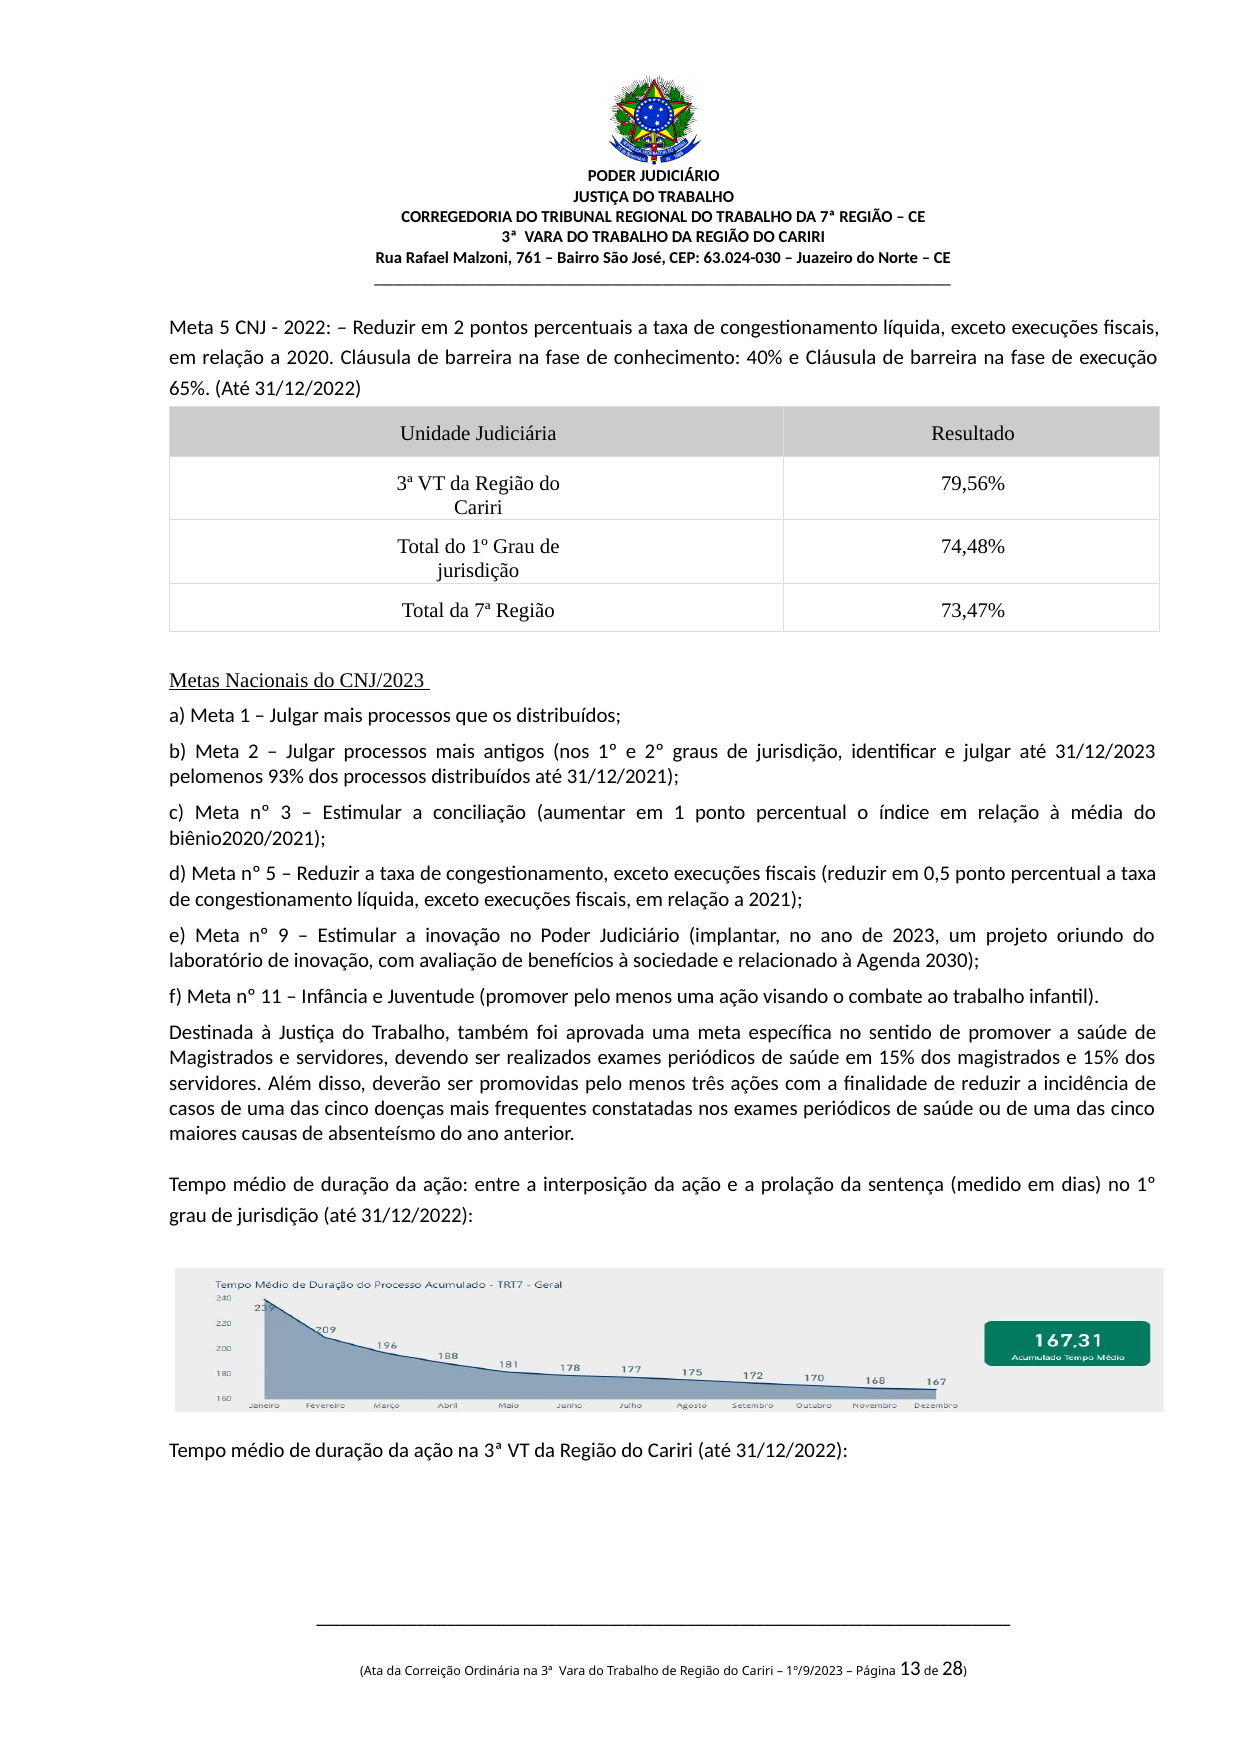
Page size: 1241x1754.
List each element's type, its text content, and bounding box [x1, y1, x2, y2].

picture [604, 73, 703, 166]
subtitle Metas Nacionais do CNJ/2023 [169, 668, 1158, 692]
subtitle d) Meta nº 5 – Reduzir a taxa de congestionamento, exceto execuções fiscais (reduzir em 0,5 ponto percentual a taxa de congestionamento líquida, exceto execuções fiscais, em relação a 2021); [169, 861, 1158, 911]
subtitle f) Meta nº 11 – Infância e Juventude (promover pelo menos uma ação visando o combate ao trabalho infantil). [169, 983, 1158, 1008]
table_cell 74,48% [784, 520, 1159, 582]
subtitle Tempo médio de duração da ação na 3ª VT da Região do Cariri (até 31/12/2022): [169, 1437, 1158, 1462]
subtitle Meta 5 CNJ - 2022: – Reduzir em 2 pontos percentuais a taxa de congestionamento líquida, exceto execuções fiscais, em relação a 2020. Cláusula de barreira na fase de conhecimento: 40% e Cláusula de barreira na fase de execução 65%. (Até 31/12/2022) [169, 314, 1161, 401]
subtitle Tempo médio de duração da ação: entre a interposição da ação e a prolação da sentença (medido em dias) no 1º grau de jurisdição (até 31/12/2022): [169, 1171, 1158, 1228]
table_cell 79,56% [784, 457, 1159, 519]
subtitle a) Meta 1 – Julgar mais processos que os distribuídos; [169, 702, 1158, 728]
picture [174, 1268, 1164, 1412]
subtitle e) Meta nº 9 – Estimular a inovação no Poder Judiciário (implantar, no ano de 2023, um projeto oriundo do laboratório de inovação, com avaliação de benefícios à sociedade e relacionado à Agenda 2030); [169, 922, 1158, 973]
subtitle Destinada à Justiça do Trabalho, também foi aprovada uma meta específica no sentido de promover a saúde de Magistrados e servidores, devendo ser realizados exames periódicos de saúde em 15% dos magistrados e 15% dos servidores. Além disso, deverão ser promovidas pelo menos três ações com a finalidade de reduzir a incidência de casos de uma das cinco doenças mais frequentes constatadas nos exames periódicos de saúde ou de uma das cinco maiores causas de absenteísmo do ano anterior. [169, 1019, 1158, 1146]
table_cell 3ª VT da Região do Cariri [170, 457, 783, 519]
table_header Unidade Judiciária [170, 407, 783, 456]
table_header Resultado [784, 407, 1159, 456]
table_cell Total da 7ª Região [170, 584, 783, 631]
subtitle b) Meta 2 – Julgar processos mais antigos (nos 1º e 2º graus de jurisdição, identificar e julgar até 31/12/2023 pelomenos 93% dos processos distribuídos até 31/12/2021); [169, 738, 1158, 789]
subtitle c) Meta nº 3 – Estimular a conciliação (aumentar em 1 ponto percentual o índice em relação à média do biênio2020/2021); [169, 799, 1158, 850]
table_cell Total do 1º Grau de jurisdição [170, 520, 783, 582]
table_cell 73,47% [784, 584, 1159, 631]
